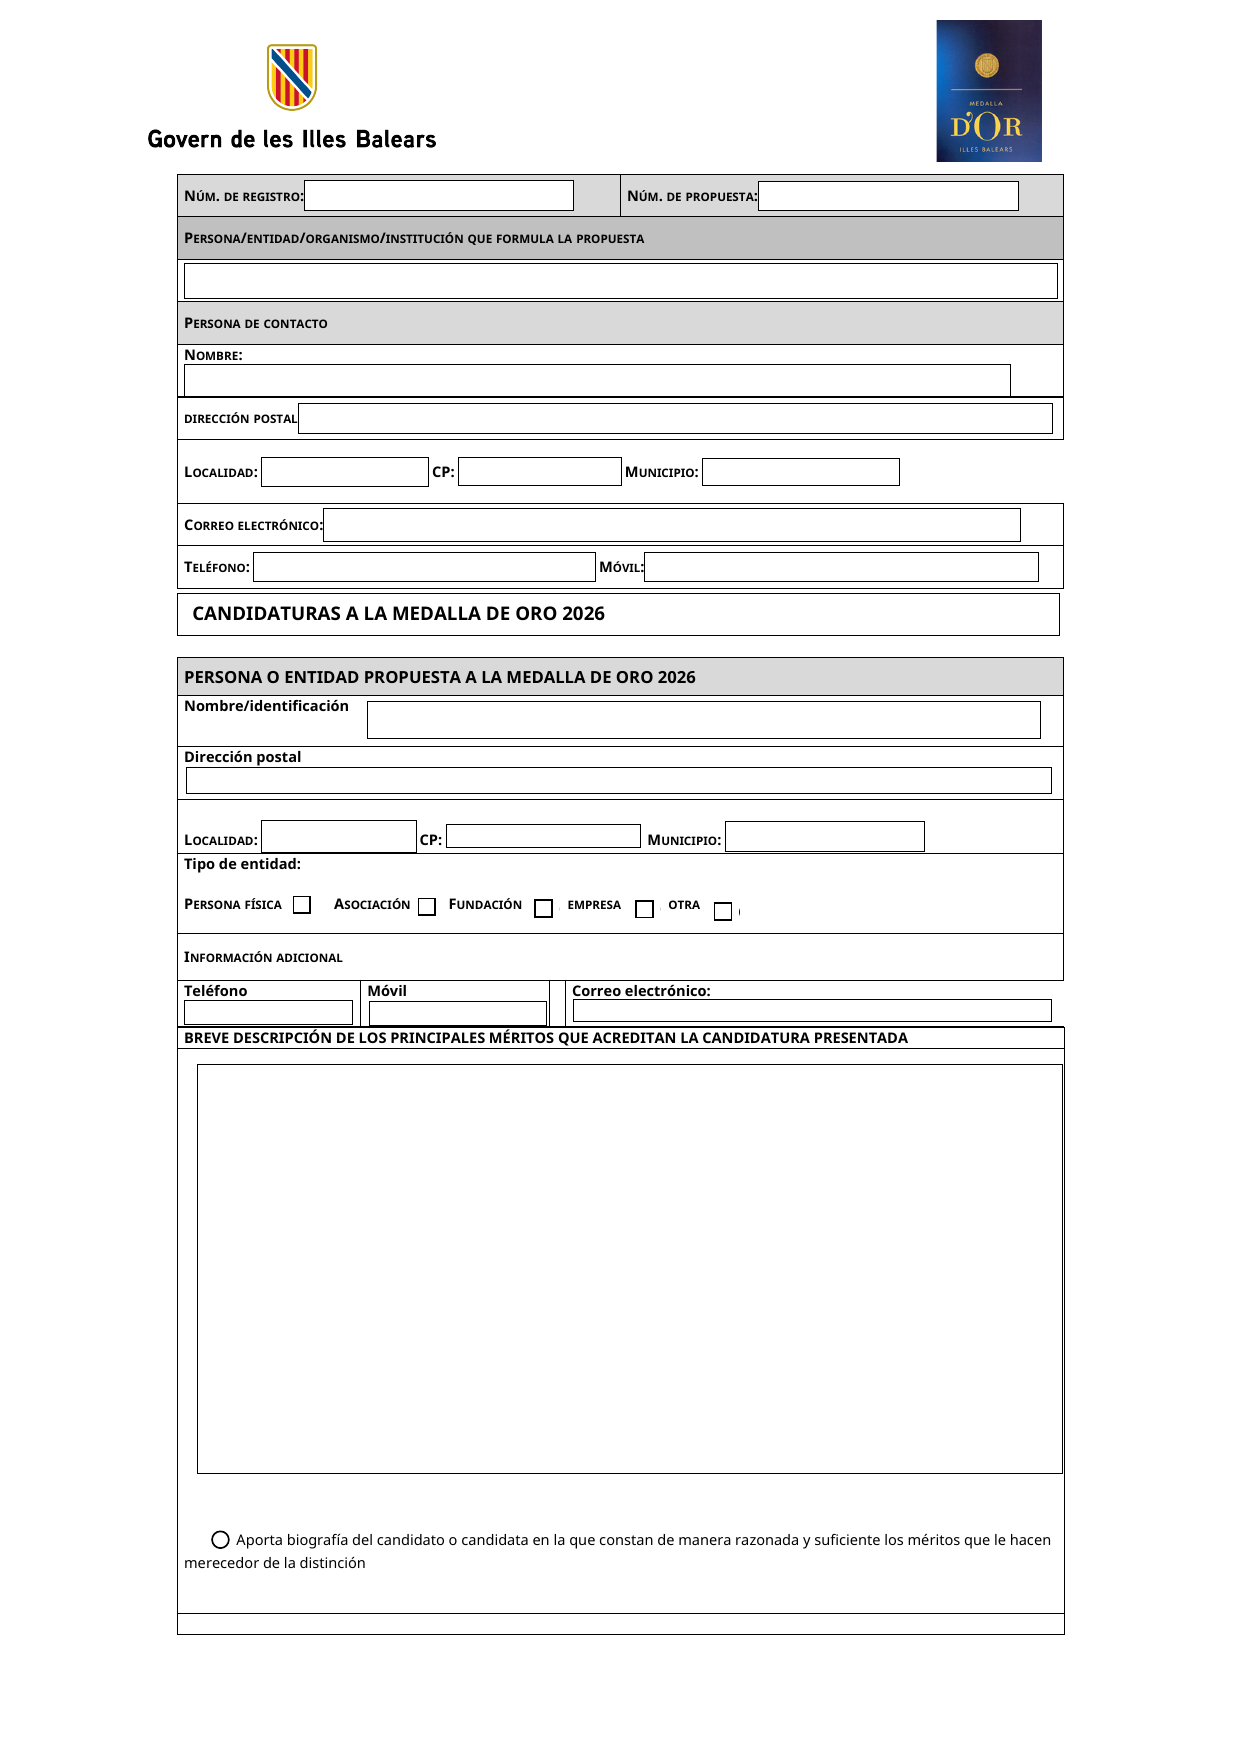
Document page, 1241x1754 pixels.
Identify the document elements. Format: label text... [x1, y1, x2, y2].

table_cell [550, 981, 565, 1026]
table_cell Correo electrónico: [178, 504, 1063, 545]
table_cell dirección postal [178, 398, 1063, 439]
table_cell Persona/entidad/organismo/institución que formula la propuesta [178, 217, 1063, 259]
table_cell Localidad: CP: Municipio: [178, 440, 1064, 503]
picture [142, 35, 442, 157]
table_cell TELÉFONO: MÓVIL: [178, 546, 1063, 588]
table_cell Dirección postal [178, 747, 1063, 799]
table_cell Móvil [361, 981, 549, 1026]
table_cell Aporta biografía del candidato o candidata en la que constan de manera razonada y suficiente los méritos que le hacen merecedor de la distinción [178, 1049, 1064, 1613]
table_cell Tipo de entidad: Persona física Asociación Fundación empresa otra [178, 854, 1063, 933]
text CANDIDATURAS A LA MEDALLA DE ORO 2026 [192, 601, 1044, 626]
table_cell Localidad: CP: Municipio: [178, 800, 1063, 853]
table_cell [178, 260, 1063, 301]
picture [936, 20, 1042, 162]
table_cell Correo electrónico: [566, 981, 1064, 1026]
table_header Núm. de propuesta: [621, 175, 1063, 216]
table_header BREVE DESCRIPCIÓN DE LOS PRINCIPALES MÉRITOS QUE ACREDITAN LA CANDIDATURA PRESENTADA [178, 1028, 1064, 1048]
table_cell [178, 1614, 1064, 1634]
table_cell Persona de contacto [178, 302, 1063, 344]
table_cell Nombre/identificación [178, 696, 1063, 746]
table_cell Teléfono [178, 981, 360, 1026]
table_cell Información adicional [178, 934, 1063, 979]
table_header PERSONA O ENTIDAD PROPUESTA A LA MEDALLA DE ORO 2026 [178, 658, 1063, 695]
table_header Núm. de registro: [178, 175, 620, 216]
table_cell Nombre: [178, 345, 1063, 396]
